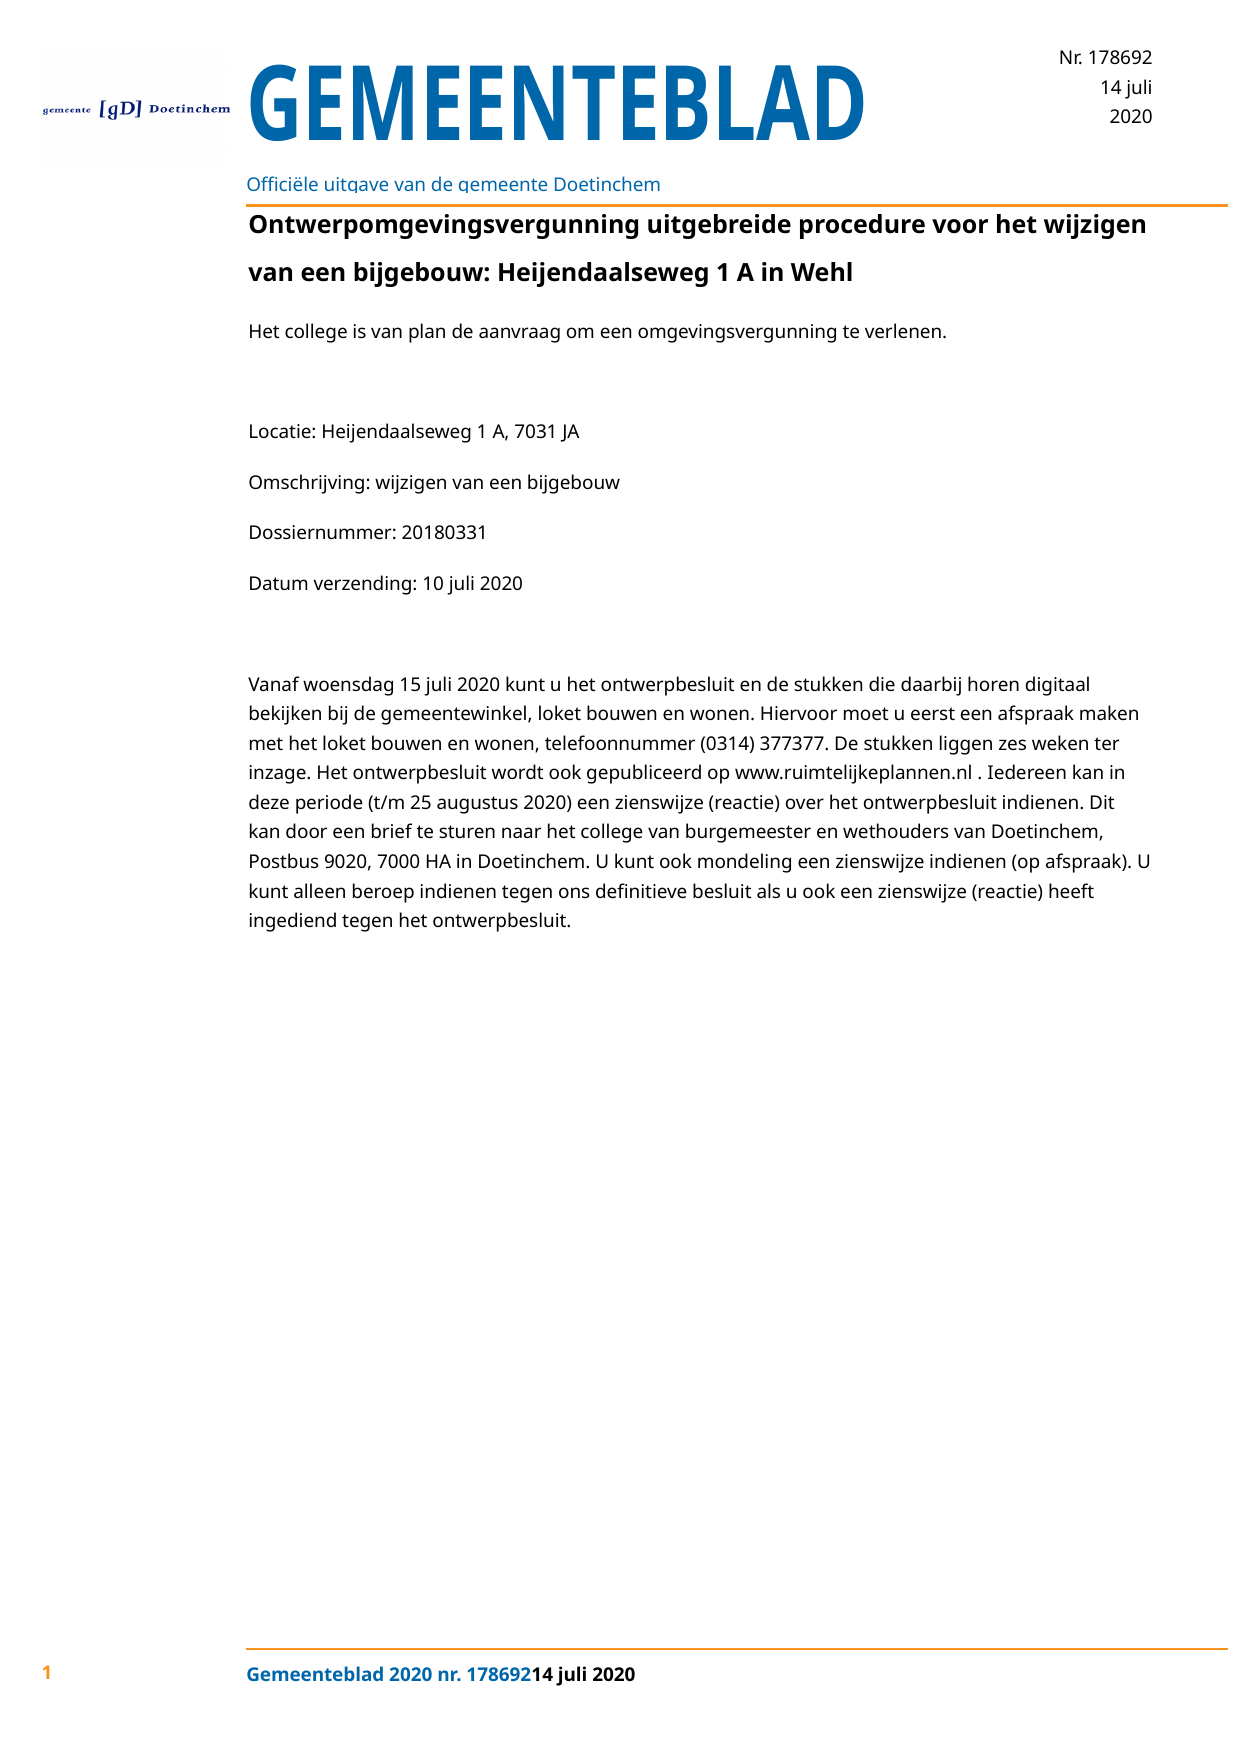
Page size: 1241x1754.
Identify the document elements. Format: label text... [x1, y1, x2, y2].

text Het college is van plan de aanvraag om een omgevingsvergunning te verlenen. [248, 318, 1152, 344]
text Omschrijving: wijzigen van een bijgebouw [248, 469, 1152, 495]
picture [41, 47, 231, 172]
text Locatie: Heijendaalseweg 1 A, 7031 JA [248, 419, 1152, 444]
text Ontwerpomgevingsvergunning uitgebreide procedure voor het wijzigen van een bijgebouw: Heijendaalseweg 1 A in Wehl [248, 207, 1152, 288]
text Vanaf woensdag 15 juli 2020 kunt u het ontwerpbesluit en de stukken die daarbij horen digitaal bekijken bij de gemeentewinkel, loket bouwen en wonen. Hiervoor moet u eerst een afspraak maken met het loket bouwen en wonen, telefoonnummer (0314) 377377. De stukken liggen zes weken ter inzage. Het ontwerpbesluit wordt ook gepubliceerd op www.ruimtelijkeplannen.nl . Iedereen kan in deze periode (t/m 25 augustus 2020) een zienswijze (reactie) over het ontwerpbesluit indienen. Dit kan door een brief te sturen naar het college van burgemeester en wethouders van Doetinchem, Postbus 9020, 7000 HA in Doetinchem. U kunt ook mondeling een zienswijze indienen (op afspraak). U kunt alleen beroep indienen tegen ons definitieve besluit als u ook een zienswijze (reactie) heeft ingediend tegen het ontwerpbesluit. [248, 671, 1152, 933]
text Datum verzending: 10 juli 2020 [248, 570, 1152, 596]
text Dossiernummer: 20180331 [248, 519, 1152, 545]
